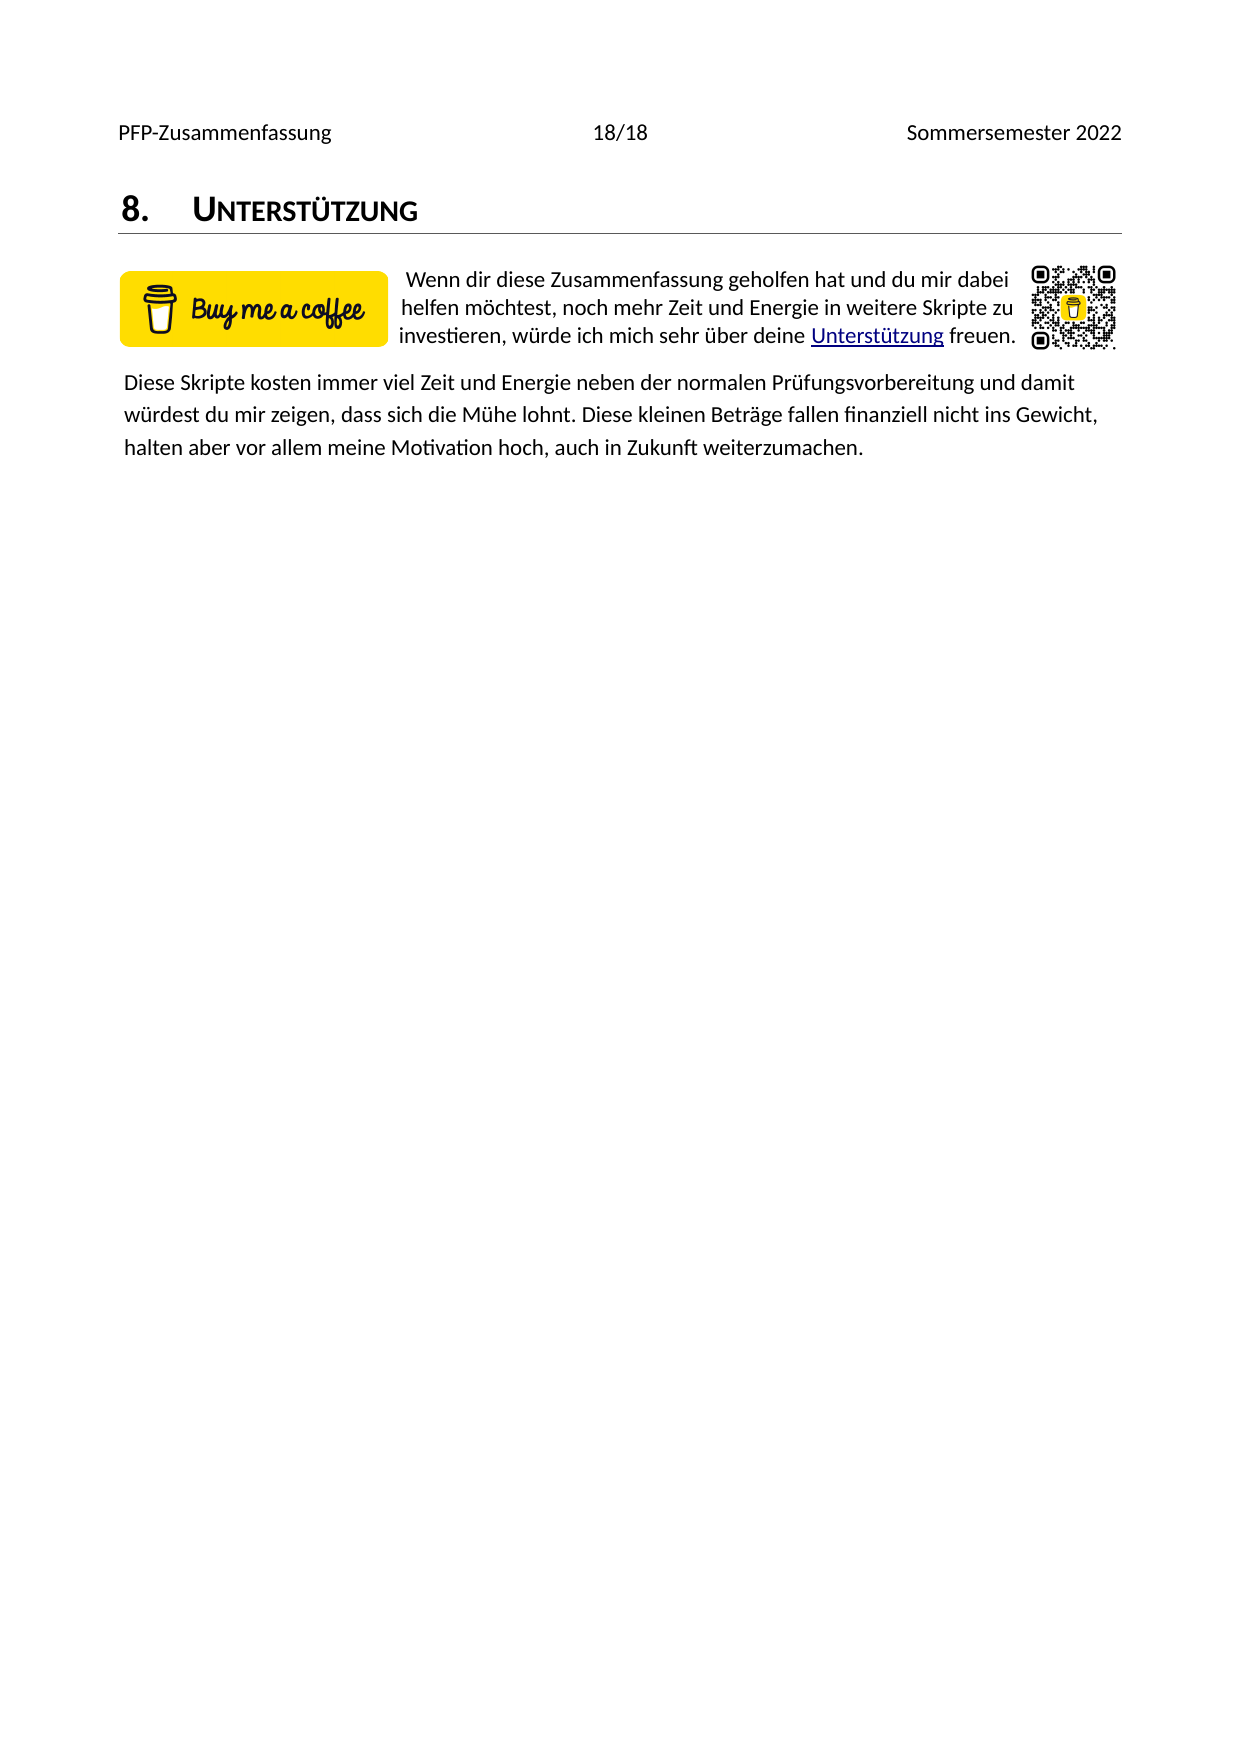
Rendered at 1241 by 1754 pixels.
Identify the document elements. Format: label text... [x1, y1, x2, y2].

table_cell Diese Skripte kosten immer viel Zeit und Energie neben der normalen Prüfungsvorbereitung und damit würdest du mir zeigen, dass sich die Mühe lohnt. Diese kleinen Beträge fallen finanziell nicht ins Gewicht, halten aber vor allem meine Motivation hoch, auch in Zukunft weiterzumachen. [118, 363, 1122, 476]
table_header Wenn dir diese Zusammenfassung geholfen hat und du mir dabei helfen möchtest, noch mehr Zeit und Energie in weitere Skripte zu investieren, würde ich mich sehr über deine Unterstützung freuen. [390, 258, 1025, 363]
picture [119, 271, 389, 347]
table_header [1025, 258, 1122, 363]
table_header [118, 258, 390, 363]
picture [1029, 263, 1118, 352]
subtitle Unterstützung [118, 182, 1122, 233]
